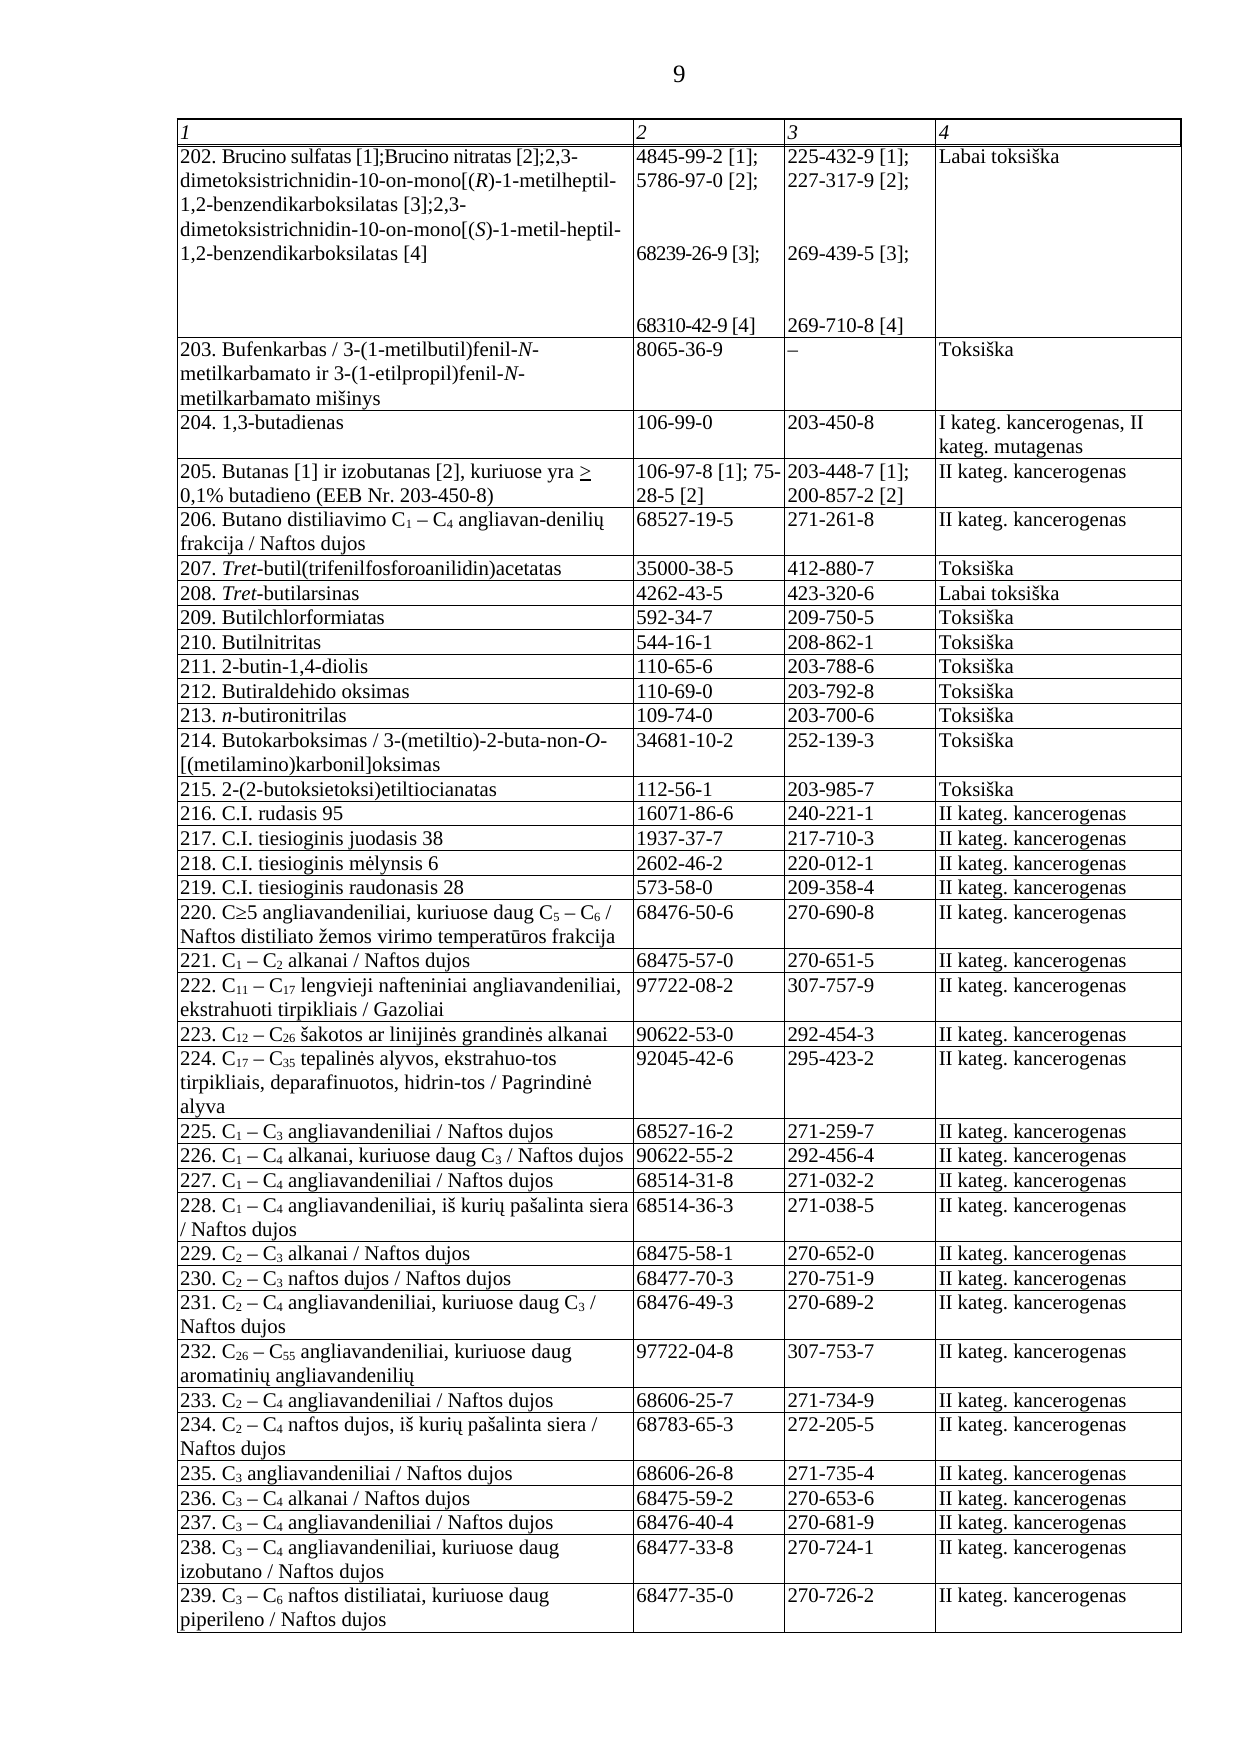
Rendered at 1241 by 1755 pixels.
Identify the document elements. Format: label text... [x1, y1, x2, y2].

table_cell II kateg. kancerogenas [936, 876, 1181, 899]
table_cell 270-681-9 [785, 1511, 935, 1534]
table_cell Toksiška [936, 679, 1181, 703]
table_cell 236. C3 – C4 alkanai / Naftos dujos [178, 1486, 633, 1509]
table_cell 292-456-4 [785, 1144, 935, 1167]
table_cell 212. Butiraldehido oksimas [178, 679, 633, 703]
table_cell 232. C26 – C55 angliavandeniliai, kuriuose daug aromatinių angliavandenilių [178, 1340, 633, 1387]
table_cell 68514-31-8 [634, 1169, 784, 1192]
table_cell II kateg. kancerogenas [936, 802, 1181, 825]
table_cell 110-65-6 [634, 655, 784, 678]
table_cell II kateg. kancerogenas [936, 1144, 1181, 1167]
table_cell 412-880-7 [785, 556, 935, 580]
table_cell 208. Tret-butilarsinas [178, 581, 633, 604]
table_cell 238. C3 – C4 angliavandeniliai, kuriuose daug izobutano / Naftos dujos [178, 1535, 633, 1583]
table_cell 234. C2 – C4 naftos dujos, iš kurių pašalinta siera / Naftos dujos [178, 1413, 633, 1460]
table_cell II kateg. kancerogenas [936, 1511, 1181, 1534]
table_header 4 [936, 120, 1180, 144]
table_cell 204. 1,3-butadienas [178, 411, 633, 458]
table_cell 4262-43-5 [634, 581, 784, 604]
table_cell 222. C11 – C17 lengvieji nafteniniai angliavandeniliai, ekstrahuoti tirpikliais / Gazoliai [178, 973, 633, 1021]
table_cell II kateg. kancerogenas [936, 1535, 1181, 1583]
table_cell 271-259-7 [785, 1119, 935, 1143]
table_cell 68475-57-0 [634, 949, 784, 972]
table_cell 217. C.I. tiesioginis juodasis 38 [178, 826, 633, 850]
table_cell 237. C3 – C4 angliavandeniliai / Naftos dujos [178, 1511, 633, 1534]
table_cell 90622-55-2 [634, 1144, 784, 1167]
table_cell 423-320-6 [785, 581, 935, 604]
table_cell 2602-46-2 [634, 851, 784, 874]
table_cell 226. C1 – C4 alkanai, kuriuose daug C3 / Naftos dujos [178, 1144, 633, 1167]
table_cell 233. C2 – C4 angliavandeniliai / Naftos dujos [178, 1388, 633, 1412]
table_cell 1937-37-7 [634, 826, 784, 850]
table_cell 270-751-9 [785, 1266, 935, 1290]
table_cell 219. C.I. tiesioginis raudonasis 28 [178, 876, 633, 899]
table_cell 215. 2-(2-butoksietoksi)etiltiocianatas [178, 777, 633, 801]
table_cell Toksiška [936, 338, 1181, 409]
table_cell 208-862-1 [785, 630, 935, 654]
table_cell 4845-99-2 [1]; 5786-97-0 [2]; 68239-26-9 [3]; 68310-42-9 [4] [634, 147, 784, 337]
table_cell 203-700-6 [785, 704, 935, 727]
table_cell II kateg. kancerogenas [936, 1022, 1181, 1046]
table_cell 203-450-8 [785, 411, 935, 458]
table_cell 97722-04-8 [634, 1340, 784, 1387]
table_cell 272-205-5 [785, 1413, 935, 1460]
table_cell Toksiška [936, 606, 1181, 629]
table_cell II kateg. kancerogenas [936, 508, 1181, 555]
table_cell 203-788-6 [785, 655, 935, 678]
table_cell 307-757-9 [785, 973, 935, 1021]
table_cell 210. Butilnitritas [178, 630, 633, 654]
table_cell II kateg. kancerogenas [936, 826, 1181, 850]
table_cell II kateg. kancerogenas [936, 1242, 1181, 1265]
table_cell II kateg. kancerogenas [936, 900, 1181, 948]
table_cell 68606-25-7 [634, 1388, 784, 1412]
table_cell 68475-58-1 [634, 1242, 784, 1265]
table_cell 223. C12 – C26 šakotos ar linijinės grandinės alkanai [178, 1022, 633, 1046]
table_cell II kateg. kancerogenas [936, 1291, 1181, 1338]
table_cell 270-651-5 [785, 949, 935, 972]
table_cell 205. Butanas [1] ir izobutanas [2], kuriuose yra > 0,1% butadieno (EEB Nr. 203-450-8) [178, 459, 633, 507]
table_cell Toksiška [936, 777, 1181, 801]
table_cell II kateg. kancerogenas [936, 1584, 1181, 1631]
table_cell 229. C2 – C3 alkanai / Naftos dujos [178, 1242, 633, 1265]
table_cell II kateg. kancerogenas [936, 1461, 1181, 1485]
table_cell 271-261-8 [785, 508, 935, 555]
table_cell 216. C.I. rudasis 95 [178, 802, 633, 825]
table_cell 209-358-4 [785, 876, 935, 899]
table_cell II kateg. kancerogenas [936, 973, 1181, 1021]
table_cell 270-724-1 [785, 1535, 935, 1583]
table_cell 207. Tret-butil(trifenilfosforoanilidin)acetatas [178, 556, 633, 580]
table_cell 16071-86-6 [634, 802, 784, 825]
table_cell 235. C3 angliavandeniliai / Naftos dujos [178, 1461, 633, 1485]
table_cell 225-432-9 [1]; 227-317-9 [2]; 269-439-5 [3]; 269-710-8 [4] [785, 147, 935, 337]
table_cell 220-012-1 [785, 851, 935, 874]
table_cell 106-97-8 [1]; 75-28-5 [2] [634, 459, 784, 507]
table_cell 68477-33-8 [634, 1535, 784, 1583]
table_cell 271-038-5 [785, 1193, 935, 1241]
table_cell 68476-50-6 [634, 900, 784, 948]
table_cell 109-74-0 [634, 704, 784, 727]
table_cell 213. n-butironitrilas [178, 704, 633, 727]
table_cell 270-690-8 [785, 900, 935, 948]
table_cell II kateg. kancerogenas [936, 1169, 1181, 1192]
table_cell 68477-35-0 [634, 1584, 784, 1631]
table_cell II kateg. kancerogenas [936, 1413, 1181, 1460]
table_cell 68476-49-3 [634, 1291, 784, 1338]
table_cell Toksiška [936, 630, 1181, 654]
table_cell 68477-70-3 [634, 1266, 784, 1290]
table_cell 214. Butokarboksimas / 3-(metiltio)-2-buta-non-O-[(metilamino)karbonil]oksimas [178, 729, 633, 776]
table_cell 573-58-0 [634, 876, 784, 899]
table_cell II kateg. kancerogenas [936, 1193, 1181, 1241]
table_cell 68514-36-3 [634, 1193, 784, 1241]
table_cell 209-750-5 [785, 606, 935, 629]
table_header 1 [178, 120, 633, 144]
table_cell 97722-08-2 [634, 973, 784, 1021]
table_cell Labai toksiška [936, 147, 1181, 337]
table_cell 217-710-3 [785, 826, 935, 850]
table_cell 203-792-8 [785, 679, 935, 703]
table_cell 206. Butano distiliavimo C1 – C4 angliavan-denilių frakcija / Naftos dujos [178, 508, 633, 555]
table_cell 68527-16-2 [634, 1119, 784, 1143]
table_cell 270-652-0 [785, 1242, 935, 1265]
table_cell Labai toksiška [936, 581, 1181, 604]
table_cell 209. Butilchlorformiatas [178, 606, 633, 629]
table_cell 240-221-1 [785, 802, 935, 825]
table_cell 220. C≥5 angliavandeniliai, kuriuose daug C5 – C6 / Naftos distiliato žemos virimo temperatūros frakcija [178, 900, 633, 948]
table_cell 106-99-0 [634, 411, 784, 458]
table_cell 92045-42-6 [634, 1047, 784, 1118]
table_cell 203-985-7 [785, 777, 935, 801]
table_cell Toksiška [936, 556, 1181, 580]
table_cell 271-032-2 [785, 1169, 935, 1192]
table_cell II kateg. kancerogenas [936, 1266, 1181, 1290]
table_cell 68476-40-4 [634, 1511, 784, 1534]
table_cell 307-753-7 [785, 1340, 935, 1387]
table_cell II kateg. kancerogenas [936, 949, 1181, 972]
table_cell 211. 2-butin-1,4-diolis [178, 655, 633, 678]
table_cell 231. C2 – C4 angliavandeniliai, kuriuose daug C3 / Naftos dujos [178, 1291, 633, 1338]
table_cell II kateg. kancerogenas [936, 1486, 1181, 1509]
table_cell 239. C3 – C6 naftos distiliatai, kuriuose daug piperileno / Naftos dujos [178, 1584, 633, 1631]
table_cell 90622-53-0 [634, 1022, 784, 1046]
table_cell 270-689-2 [785, 1291, 935, 1338]
table_cell 203. Bufenkarbas / 3-(1-metilbutil)fenil-N-metilkarbamato ir 3-(1-etilpropil)fenil-N-metilkarbamato mišinys [178, 338, 633, 409]
table_cell 230. C2 – C3 naftos dujos / Naftos dujos [178, 1266, 633, 1290]
table_cell Toksiška [936, 704, 1181, 727]
table_cell 270-726-2 [785, 1584, 935, 1631]
table_cell II kateg. kancerogenas [936, 1388, 1181, 1412]
table_cell II kateg. kancerogenas [936, 1340, 1181, 1387]
table_cell 292-454-3 [785, 1022, 935, 1046]
table_cell Toksiška [936, 729, 1181, 776]
table_cell 228. C1 – C4 angliavandeniliai, iš kurių pašalinta siera / Naftos dujos [178, 1193, 633, 1241]
table_cell 544-16-1 [634, 630, 784, 654]
table_cell 224. C17 – C35 tepalinės alyvos, ekstrahuo-tos tirpikliais, deparafinuotos, hidrin-tos / Pagrindinė alyva [178, 1047, 633, 1118]
table_cell 112-56-1 [634, 777, 784, 801]
table_cell II kateg. kancerogenas [936, 459, 1181, 507]
table_cell 221. C1 – C2 alkanai / Naftos dujos [178, 949, 633, 972]
table_cell 271-735-4 [785, 1461, 935, 1485]
table_cell 68783-65-3 [634, 1413, 784, 1460]
table_cell – [785, 338, 935, 409]
table_cell 270-653-6 [785, 1486, 935, 1509]
table_cell 271-734-9 [785, 1388, 935, 1412]
table_cell 34681-10-2 [634, 729, 784, 776]
table_cell 68527-19-5 [634, 508, 784, 555]
table_cell 295-423-2 [785, 1047, 935, 1118]
table_cell 252-139-3 [785, 729, 935, 776]
table_cell 225. C1 – C3 angliavandeniliai / Naftos dujos [178, 1119, 633, 1143]
table_cell Toksiška [936, 655, 1181, 678]
table_header 3 [785, 120, 935, 144]
table_header 2 [634, 120, 784, 144]
table_cell 110-69-0 [634, 679, 784, 703]
table_cell 68475-59-2 [634, 1486, 784, 1509]
table_cell I kateg. kancerogenas, II kateg. mutagenas [936, 411, 1181, 458]
table_cell II kateg. kancerogenas [936, 1047, 1181, 1118]
table_cell II kateg. kancerogenas [936, 1119, 1181, 1143]
table_cell 592-34-7 [634, 606, 784, 629]
table_cell 218. C.I. tiesioginis mėlynsis 6 [178, 851, 633, 874]
table_cell 227. C1 – C4 angliavandeniliai / Naftos dujos [178, 1169, 633, 1192]
table_cell 203-448-7 [1]; 200-857-2 [2] [785, 459, 935, 507]
table_cell 8065-36-9 [634, 338, 784, 409]
table_cell 35000-38-5 [634, 556, 784, 580]
table_cell 202. Brucino sulfatas [1];Brucino nitratas [2];2,3-dimetoksistrichnidin-10-on-mono[(R)-1-metilheptil-1,2-benzendikarboksilatas [3];2,3-dimetoksistrichnidin-10-on-mono[(S)-1-metil-heptil-1,2-benzendikarboksilatas [4] [178, 147, 633, 337]
table_cell II kateg. kancerogenas [936, 851, 1181, 874]
table_cell 68606-26-8 [634, 1461, 784, 1485]
